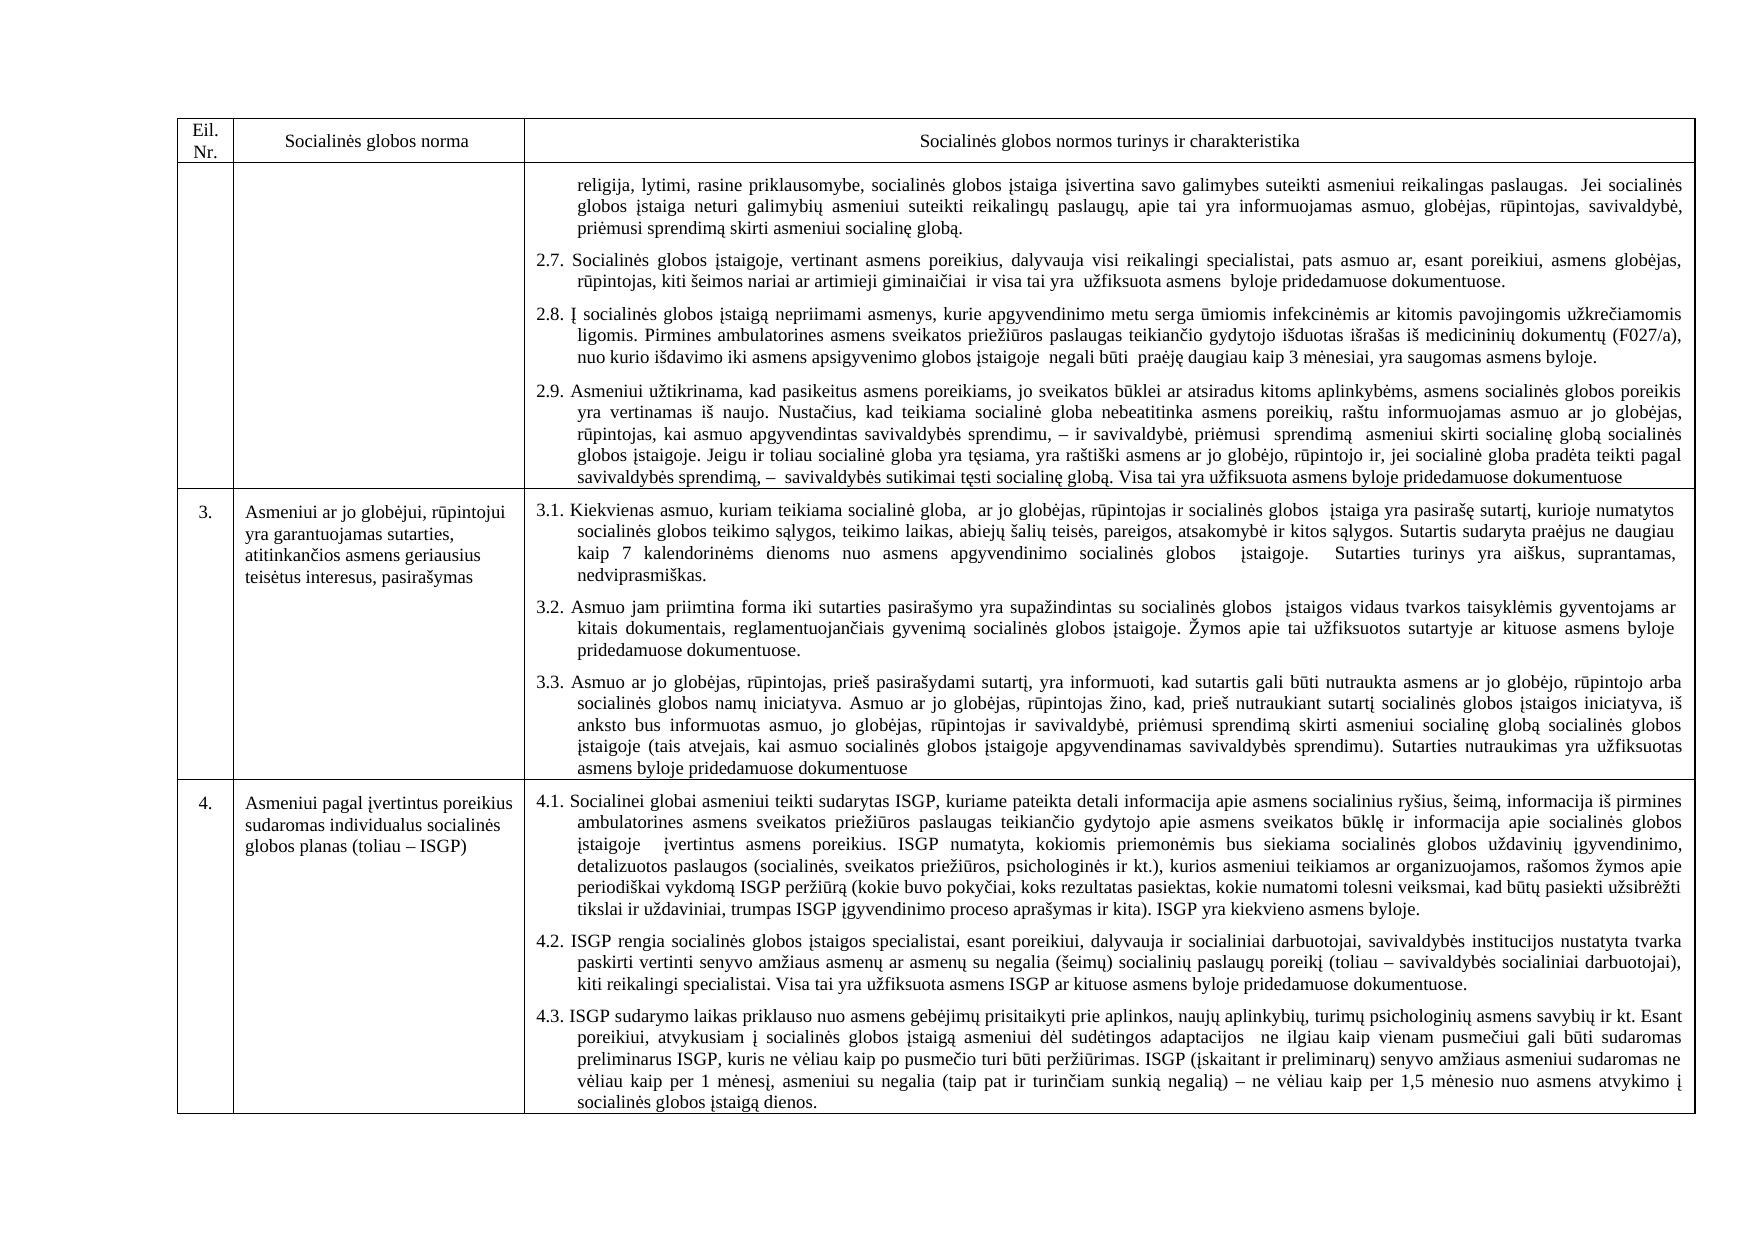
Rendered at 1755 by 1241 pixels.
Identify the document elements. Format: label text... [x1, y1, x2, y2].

table_header Eil. Nr. [178, 119, 233, 162]
table_cell [178, 163, 233, 487]
table_cell Asmeniui ar jo globėjui, rūpintojui yra garantuojamas sutarties, atitinkančios asmens geriausius teisėtus interesus, pasirašymas [234, 489, 524, 778]
table_cell 3.1. Kiekvienas asmuo, kuriam teikiama socialinė globa, ar jo globėjas, rūpintojas ir socialinės globos įstaiga yra pasirašę sutartį, kurioje numatytos socialinės globos teikimo sąlygos, teikimo laikas, abiejų šalių teisės, pareigos, atsakomybė ir kitos sąlygos. Sutartis sudaryta praėjus ne daugiau kaip 7 kalendorinėms dienoms nuo asmens apgyvendinimo socialinės globos įstaigoje. Sutarties turinys yra aiškus, suprantamas, nedviprasmiškas. 3.2. Asmuo jam priimtina forma iki sutarties pasirašymo yra supažindintas su socialinės globos įstaigos vidaus tvarkos taisyklėmis gyventojams ar kitais dokumentais, reglamentuojančiais gyvenimą socialinės globos įstaigoje. Žymos apie tai užfiksuotos sutartyje ar kituose asmens byloje pridedamuose dokumentuose. 3.3. Asmuo ar jo globėjas, rūpintojas, prieš pasirašydami sutartį, yra informuoti, kad sutartis gali būti nutraukta asmens ar jo globėjo, rūpintojo arba socialinės globos namų iniciatyva. Asmuo ar jo globėjas, rūpintojas žino, kad, prieš nutraukiant sutartį socialinės globos įstaigos iniciatyva, iš anksto bus informuotas asmuo, jo globėjas, rūpintojas ir savivaldybė, priėmusi sprendimą skirti asmeniui socialinę globą socialinės globos įstaigoje (tais atvejais, kai asmuo socialinės globos įstaigoje apgyvendinamas savivaldybės sprendimu). Sutarties nutraukimas yra užfiksuotas asmens byloje pridedamuose dokumentuose [525, 489, 1694, 778]
table_cell 4.1. Socialinei globai asmeniui teikti sudarytas ISGP, kuriame pateikta detali informacija apie asmens socialinius ryšius, šeimą, informacija iš pirmines ambulatorines asmens sveikatos priežiūros paslaugas teikiančio gydytojo apie asmens sveikatos būklę ir informacija apie socialinės globos įstaigoje įvertintus asmens poreikius. ISGP numatyta, kokiomis priemonėmis bus siekiama socialinės globos uždavinių įgyvendinimo, detalizuotos paslaugos (socialinės, sveikatos priežiūros, psichologinės ir kt.), kurios asmeniui teikiamos ar organizuojamos, rašomos žymos apie periodiškai vykdomą ISGP peržiūrą (kokie buvo pokyčiai, koks rezultatas pasiektas, kokie numatomi tolesni veiksmai, kad būtų pasiekti užsibrėžti tikslai ir uždaviniai, trumpas ISGP įgyvendinimo proceso aprašymas ir kita). ISGP yra kiekvieno asmens byloje. 4.2. ISGP rengia socialinės globos įstaigos specialistai, esant poreikiui, dalyvauja ir socialiniai darbuotojai, savivaldybės institucijos nustatyta tvarka paskirti vertinti senyvo amžiaus asmenų ar asmenų su negalia (šeimų) socialinių paslaugų poreikį (toliau – savivaldybės socialiniai darbuotojai), kiti reikalingi specialistai. Visa tai yra užfiksuota asmens ISGP ar kituose asmens byloje pridedamuose dokumentuose. 4.3. ISGP sudarymo laikas priklauso nuo asmens gebėjimų prisitaikyti prie aplinkos, naujų aplinkybių, turimų psichologinių asmens savybių ir kt. Esant poreikiui, atvykusiam į socialinės globos įstaigą asmeniui dėl sudėtingos adaptacijos ne ilgiau kaip vienam pusmečiui gali būti sudaromas preliminarus ISGP, kuris ne vėliau kaip po pusmečio turi būti peržiūrimas. ISGP (įskaitant ir preliminarų) senyvo amžiaus asmeniui sudaromas ne vėliau kaip per 1 mėnesį, asmeniui su negalia (taip pat ir turinčiam sunkią negalią) – ne vėliau kaip per 1,5 mėnesio nuo asmens atvykimo į socialinės globos įstaigą dienos. [525, 780, 1694, 1113]
table_cell 3. [178, 489, 233, 778]
table_header Socialinės globos normos turinys ir charakteristika [525, 119, 1694, 162]
table_cell Asmeniui pagal įvertintus poreikius sudaromas individualus socialinės globos planas (toliau – ISGP) [234, 780, 524, 1113]
table_cell religija, lytimi, rasine priklausomybe, socialinės globos įstaiga įsivertina savo galimybes suteikti asmeniui reikalingas paslaugas. Jei socialinės globos įstaiga neturi galimybių asmeniui suteikti reikalingų paslaugų, apie tai yra informuojamas asmuo, globėjas, rūpintojas, savivaldybė, priėmusi sprendimą skirti asmeniui socialinę globą. 2.7. Socialinės globos įstaigoje, vertinant asmens poreikius, dalyvauja visi reikalingi specialistai, pats asmuo ar, esant poreikiui, asmens globėjas, rūpintojas, kiti šeimos nariai ar artimieji giminaičiai ir visa tai yra užfiksuota asmens byloje pridedamuose dokumentuose. 2.8. Į socialinės globos įstaigą nepriimami asmenys, kurie apgyvendinimo metu serga ūmiomis infekcinėmis ar kitomis pavojingomis užkrečiamomis ligomis. Pirmines ambulatorines asmens sveikatos priežiūros paslaugas teikiančio gydytojo išduotas išrašas iš medicininių dokumentų (F027/a), nuo kurio išdavimo iki asmens apsigyvenimo globos įstaigoje negali būti praėję daugiau kaip 3 mėnesiai, yra saugomas asmens byloje. 2.9. Asmeniui užtikrinama, kad pasikeitus asmens poreikiams, jo sveikatos būklei ar atsiradus kitoms aplinkybėms, asmens socialinės globos poreikis yra vertinamas iš naujo. Nustačius, kad teikiama socialinė globa nebeatitinka asmens poreikių, raštu informuojamas asmuo ar jo globėjas, rūpintojas, kai asmuo apgyvendintas savivaldybės sprendimu, – ir savivaldybė, priėmusi sprendimą asmeniui skirti socialinę globą socialinės globos įstaigoje. Jeigu ir toliau socialinė globa yra tęsiama, yra raštiški asmens ar jo globėjo, rūpintojo ir, jei socialinė globa pradėta teikti pagal savivaldybės sprendimą, – savivaldybės sutikimai tęsti socialinę globą. Visa tai yra užfiksuota asmens byloje pridedamuose dokumentuose [525, 163, 1694, 487]
table_header Socialinės globos norma [234, 119, 524, 162]
table_cell 4. [178, 780, 233, 1113]
table_cell [234, 163, 524, 487]
